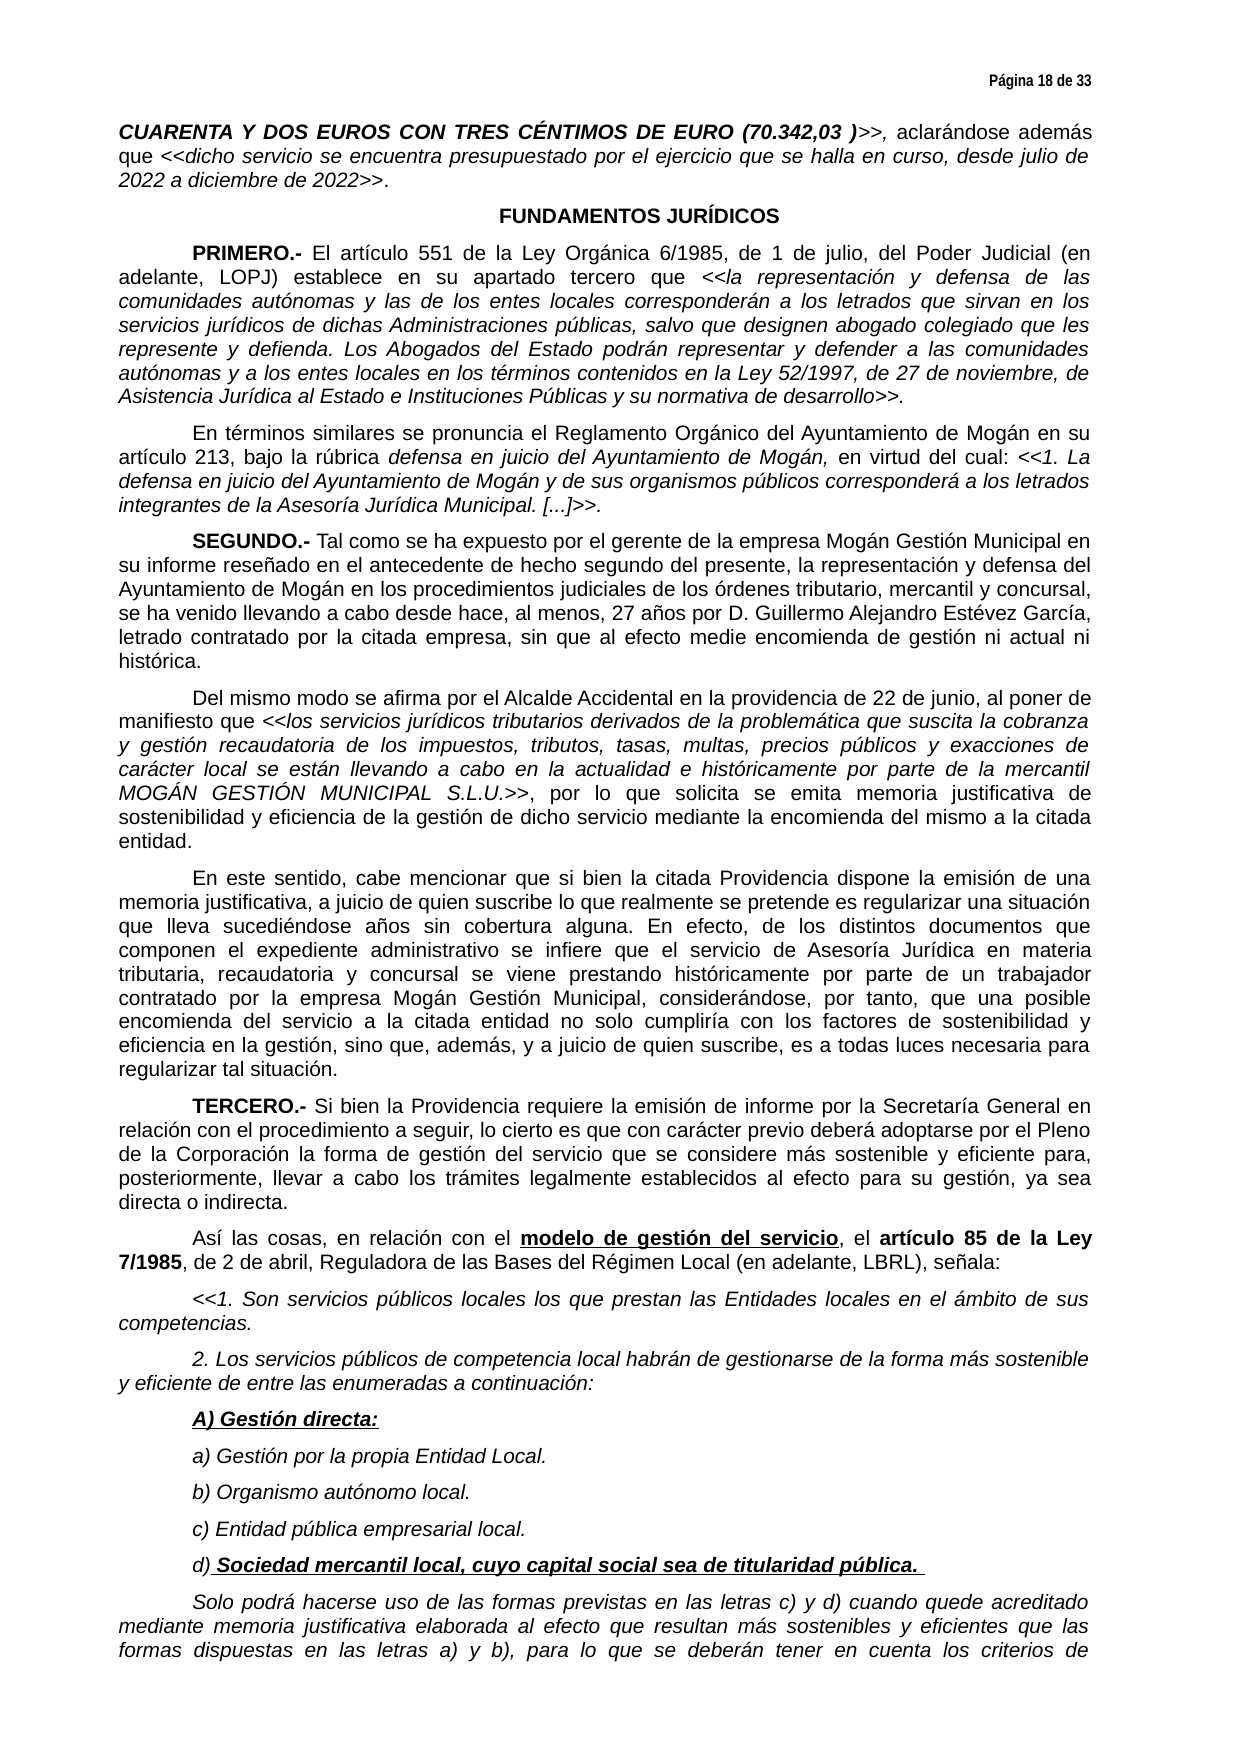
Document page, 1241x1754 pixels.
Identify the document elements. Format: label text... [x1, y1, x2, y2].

text d) Sociedad mercantil local, cuyo capital social sea de titularidad pública. [118, 1553, 1092, 1577]
text PRIMERO.- El artículo 551 de la Ley Orgánica 6/1985, de 1 de julio, del Poder Judicial (en adelante, LOPJ) establece en su apartado tercero que <<la representación y defensa de las comunidades autónomas y las de los entes locales corresponderán a los letrados que sirvan en los servicios jurídicos de dichas Administraciones públicas, salvo que designen abogado colegiado que les represente y defienda. Los Abogados del Estado podrán representar y defender a las comunidades autónomas y a los entes locales en los términos contenidos en la Ley 52/1997, de 27 de noviembre, de Asistencia Jurídica al Estado e Instituciones Públicas y su normativa de desarrollo>>. [118, 241, 1092, 408]
text SEGUNDO.- Tal como se ha expuesto por el gerente de la empresa Mogán Gestión Municipal en su informe reseñado en el antecedente de hecho segundo del presente, la representación y defensa del Ayuntamiento de Mogán en los procedimientos judiciales de los órdenes tributario, mercantil y concursal, se ha venido llevando a cabo desde hace, al menos, 27 años por D. Guillermo Alejandro Estévez García, letrado contratado por la citada empresa, sin que al efecto medie encomienda de gestión ni actual ni histórica. [118, 529, 1092, 673]
text A) Gestión directa: [118, 1407, 1092, 1431]
text CUARENTA Y DOS EUROS CON TRES CÉNTIMOS DE EURO (70.342,03 )>>, aclarándose además que <<dicho servicio se encuentra presupuestado por el ejercicio que se halla en curso, desde julio de 2022 a diciembre de 2022>>. [118, 120, 1092, 192]
text a) Gestión por la propia Entidad Local. [118, 1444, 1092, 1468]
text En este sentido, cabe mencionar que si bien la citada Providencia dispone la emisión de una memoria justificativa, a juicio de quien suscribe lo que realmente se pretende es regularizar una situación que lleva sucediéndose años sin cobertura alguna. En efecto, de los distintos documentos que componen el expediente administrativo se infiere que el servicio de Asesoría Jurídica en materia tributaria, recaudatoria y concursal se viene prestando históricamente por parte de un trabajador contratado por la empresa Mogán Gestión Municipal, considerándose, por tanto, que una posible encomienda del servicio a la citada entidad no solo cumpliría con los factores de sostenibilidad y eficiencia en la gestión, sino que, además, y a juicio de quien suscribe, es a todas luces necesaria para regularizar tal situación. [118, 866, 1092, 1081]
text FUNDAMENTOS JURÍDICOS [118, 204, 1092, 228]
text En términos similares se pronuncia el Reglamento Orgánico del Ayuntamiento de Mogán en su artículo 213, bajo la rúbrica defensa en juicio del Ayuntamiento de Mogán, en virtud del cual: <<1. La defensa en juicio del Ayuntamiento de Mogán y de sus organismos públicos corresponderá a los letrados integrantes de la Asesoría Jurídica Municipal. [...]>>. [118, 421, 1092, 517]
text Así las cosas, en relación con el modelo de gestión del servicio, el artículo 85 de la Ley 7/1985, de 2 de abril, Reguladora de las Bases del Régimen Local (en adelante, LBRL), señala: [118, 1226, 1092, 1274]
text b) Organismo autónomo local. [118, 1480, 1092, 1504]
text c) Entidad pública empresarial local. [118, 1517, 1092, 1541]
text <<1. Son servicios públicos locales los que prestan las Entidades locales en el ámbito de sus competencias. [118, 1286, 1092, 1334]
text 2. Los servicios públicos de competencia local habrán de gestionarse de la forma más sostenible y eficiente de entre las enumeradas a continuación: [118, 1347, 1092, 1395]
text Solo podrá hacerse uso de las formas previstas en las letras c) y d) cuando quede acreditado mediante memoria justificativa elaborada al efecto que resultan más sostenibles y eficientes que las formas dispuestas en las letras a) y b), para lo que se deberán tener en cuenta los criterios de [118, 1589, 1092, 1661]
text TERCERO.- Si bien la Providencia requiere la emisión de informe por la Secretaría General en relación con el procedimiento a seguir, lo cierto es que con carácter previo deberá adoptarse por el Pleno de la Corporación la forma de gestión del servicio que se considere más sostenible y eficiente para, posteriormente, llevar a cabo los trámites legalmente establecidos al efecto para su gestión, ya sea directa o indirecta. [118, 1094, 1092, 1213]
text Del mismo modo se afirma por el Alcalde Accidental en la providencia de 22 de junio, al poner de manifiesto que <<los servicios jurídicos tributarios derivados de la problemática que suscita la cobranza y gestión recaudatoria de los impuestos, tributos, tasas, multas, precios públicos y exacciones de carácter local se están llevando a cabo en la actualidad e históricamente por parte de la mercantil MOGÁN GESTIÓN MUNICIPAL S.L.U.>>, por lo que solicita se emita memoria justificativa de sostenibilidad y eficiencia de la gestión de dicho servicio mediante la encomienda del mismo a la citada entidad. [118, 685, 1092, 853]
